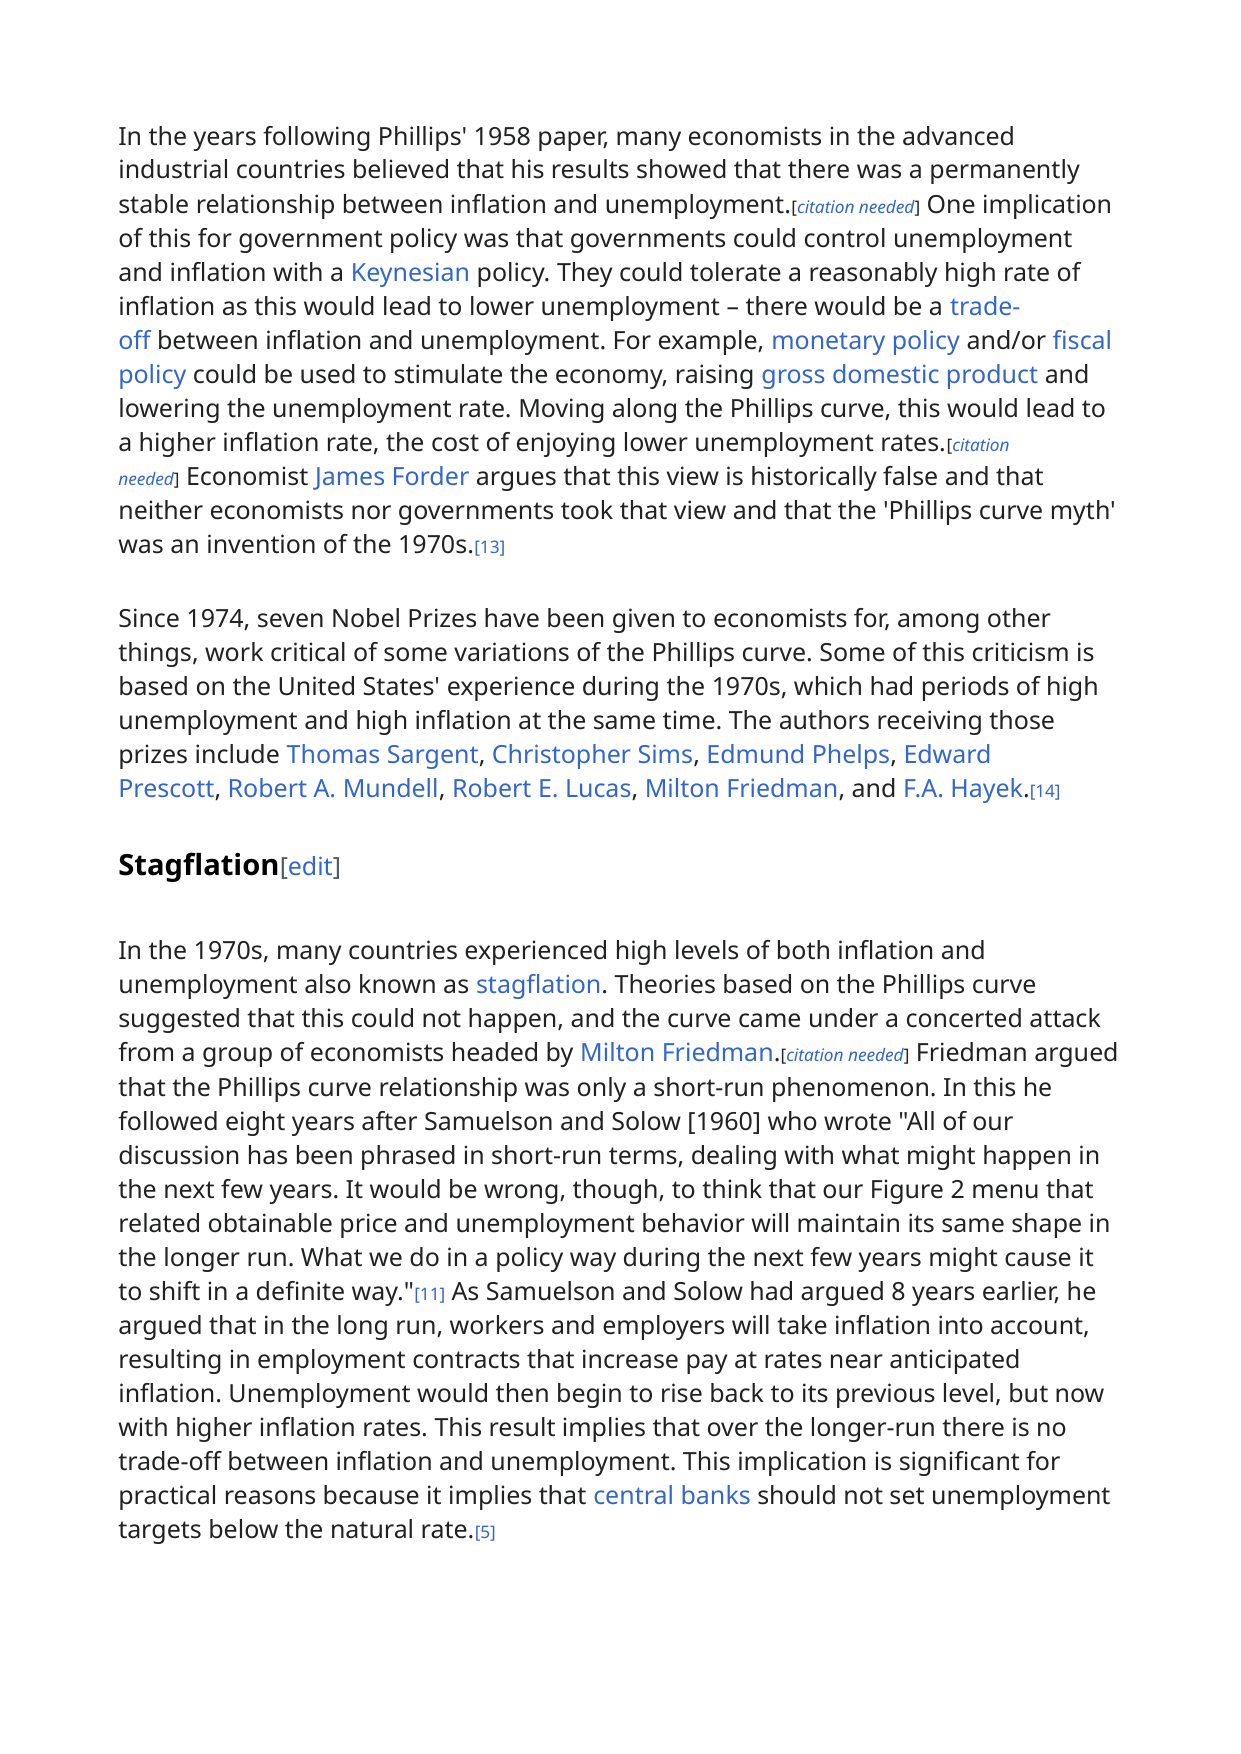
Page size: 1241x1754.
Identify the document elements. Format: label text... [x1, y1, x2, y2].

subtitle Stagflation[edit] [118, 844, 1122, 884]
text Since 1974, seven Nobel Prizes have been given to economists for, among other things, work critical of some variations of the Phillips curve. Some of this criticism is based on the United States' experience during the 1970s, which had periods of high unemployment and high inflation at the same time. The authors receiving those prizes include Thomas Sargent, Christopher Sims, Edmund Phelps, Edward Prescott, Robert A. Mundell, Robert E. Lucas, Milton Friedman, and F.A. Hayek.[14] [118, 601, 1122, 805]
text In the years following Phillips' 1958 paper, many economists in the advanced industrial countries believed that his results showed that there was a permanently stable relationship between inflation and unemployment.[citation needed] One implication of this for government policy was that governments could control unemployment and inflation with a Keynesian policy. They could tolerate a reasonably high rate of inflation as this would lead to lower unemployment – there would be a trade-off between inflation and unemployment. For example, monetary policy and/or fiscal policy could be used to stimulate the economy, raising gross domestic product and lowering the unemployment rate. Moving along the Phillips curve, this would lead to a higher inflation rate, the cost of enjoying lower unemployment rates.[citation needed] Economist James Forder argues that this view is historically false and that neither economists nor governments took that view and that the 'Phillips curve myth' was an invention of the 1970s.[13] [118, 118, 1122, 561]
text In the 1970s, many countries experienced high levels of both inflation and unemployment also known as stagflation. Theories based on the Phillips curve suggested that this could not happen, and the curve came under a concerted attack from a group of economists headed by Milton Friedman.[citation needed] Friedman argued that the Phillips curve relationship was only a short-run phenomenon. In this he followed eight years after Samuelson and Solow [1960] who wrote "All of our discussion has been phrased in short-run terms, dealing with what might happen in the next few years. It would be wrong, though, to think that our Figure 2 menu that related obtainable price and unemployment behavior will maintain its same shape in the longer run. What we do in a policy way during the next few years might cause it to shift in a definite way."[11] As Samuelson and Solow had argued 8 years earlier, he argued that in the long run, workers and employers will take inflation into account, resulting in employment contracts that increase pay at rates near anticipated inflation. Unemployment would then begin to rise back to its previous level, but now with higher inflation rates. This result implies that over the longer-run there is no trade-off between inflation and unemployment. This implication is significant for practical reasons because it implies that central banks should not set unemployment targets below the natural rate.[5] [118, 933, 1122, 1546]
